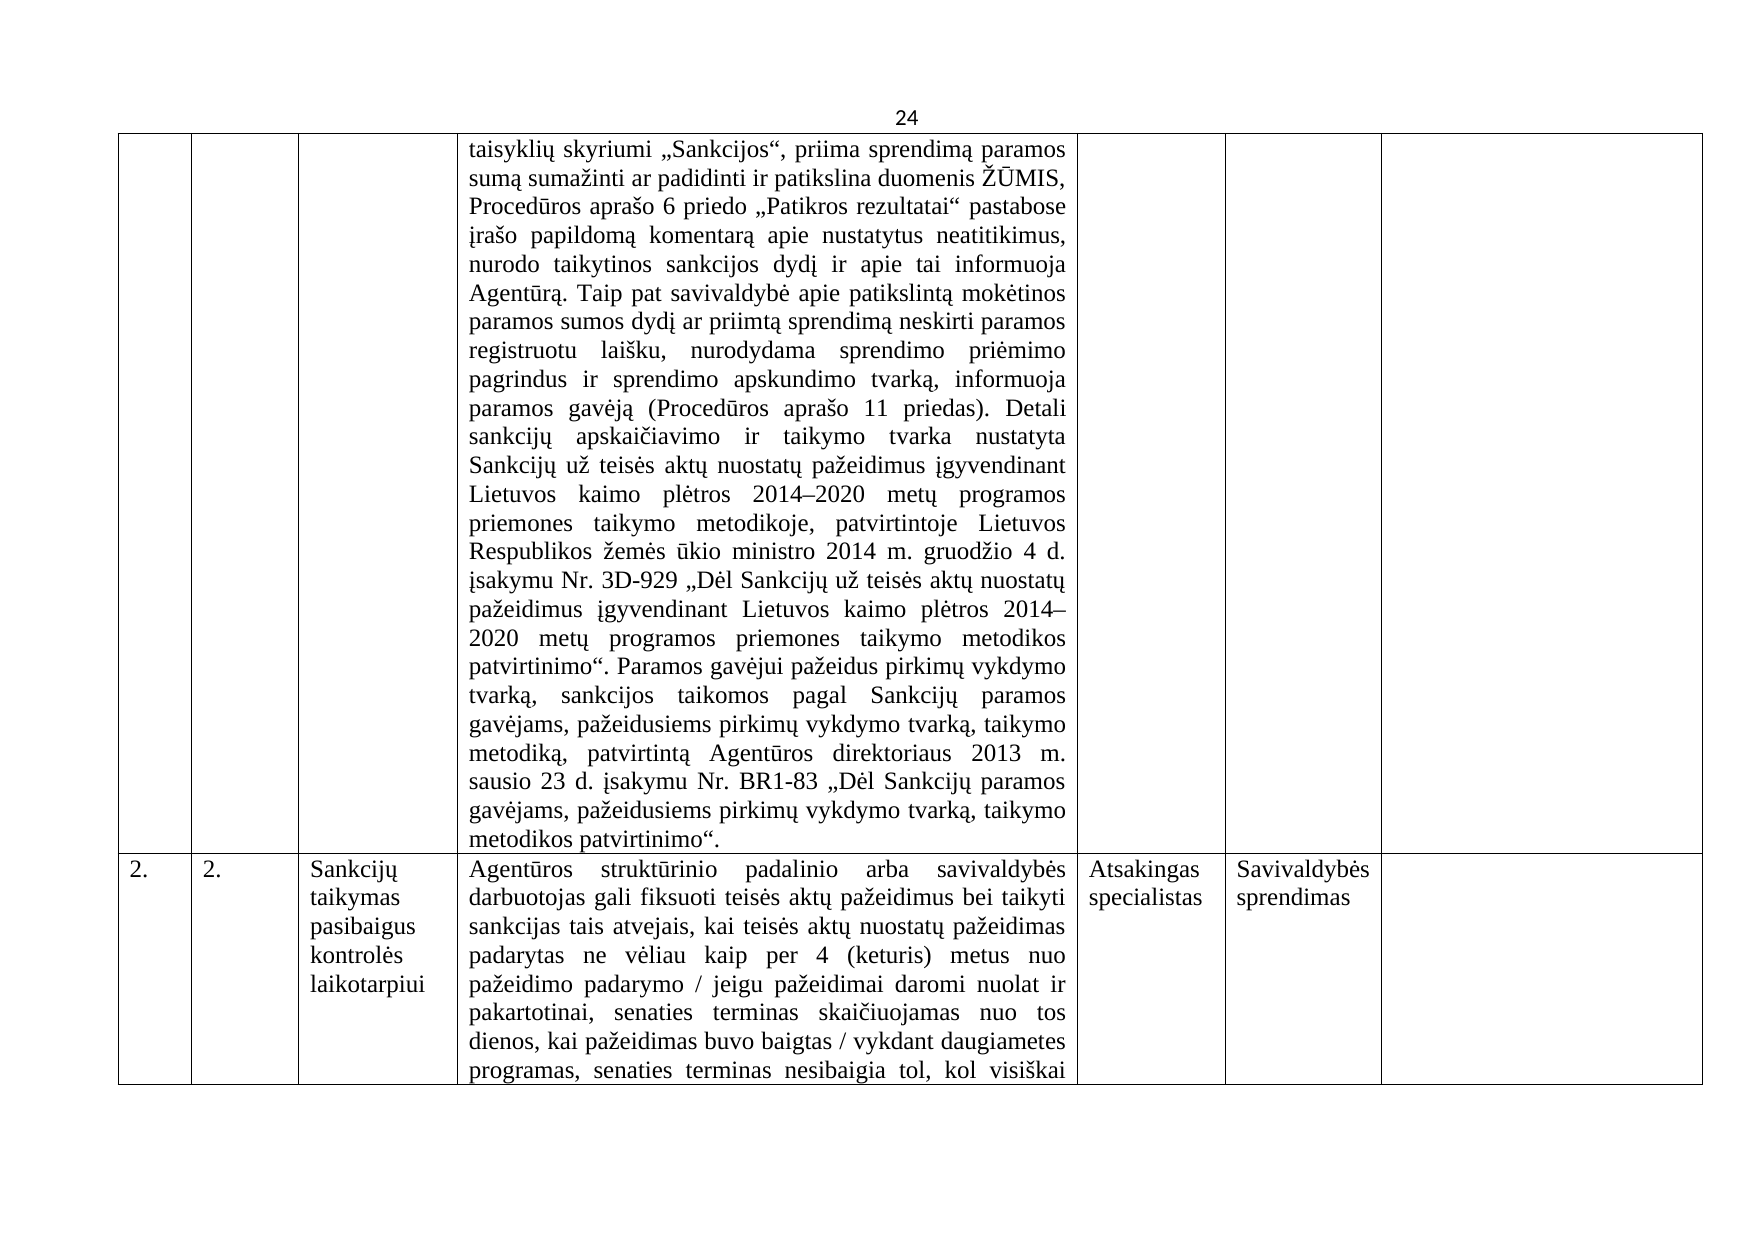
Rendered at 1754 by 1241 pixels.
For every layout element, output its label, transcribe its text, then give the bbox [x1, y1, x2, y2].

table_cell [299, 134, 457, 853]
table_cell Sankcijų taikymas pasibaigus kontrolės laikotarpiui [299, 854, 457, 1084]
table_cell 2. [192, 854, 298, 1084]
table_cell Atsakingas specialistas [1078, 854, 1225, 1084]
table_cell Savivaldybės sprendimas [1226, 854, 1381, 1084]
table_cell [1382, 134, 1702, 853]
table_cell [119, 134, 191, 853]
table_cell [1382, 854, 1702, 1084]
table_cell taisyklių skyriumi „Sankcijos“, priima sprendimą paramos sumą sumažinti ar padidinti ir patikslina duomenis ŽŪMIS, Procedūros aprašo 6 priedo „Patikros rezultatai“ pastabose įrašo papildomą komentarą apie nustatytus neatitikimus, nurodo taikytinos sankcijos dydį ir apie tai informuoja Agentūrą. Taip pat savivaldybė apie patikslintą mokėtinos paramos sumos dydį ar priimtą sprendimą neskirti paramos registruotu laišku, nurodydama sprendimo priėmimo pagrindus ir sprendimo apskundimo tvarką, informuoja paramos gavėją (Procedūros aprašo 11 priedas). Detali sankcijų apskaičiavimo ir taikymo tvarka nustatyta Sankcijų už teisės aktų nuostatų pažeidimus įgyvendinant Lietuvos kaimo plėtros 2014–2020 metų programos priemones taikymo metodikoje, patvirtintoje Lietuvos Respublikos žemės ūkio ministro 2014 m. gruodžio 4 d. įsakymu Nr. 3D-929 „Dėl Sankcijų už teisės aktų nuostatų pažeidimus įgyvendinant Lietuvos kaimo plėtros 2014–2020 metų programos priemones taikymo metodikos patvirtinimo“. Paramos gavėjui pažeidus pirkimų vykdymo tvarką, sankcijos taikomos pagal Sankcijų paramos gavėjams, pažeidusiems pirkimų vykdymo tvarką, taikymo metodiką, patvirtintą Agentūros direktoriaus 2013 m. sausio 23 d. įsakymu Nr. BR1-83 „Dėl Sankcijų paramos gavėjams, pažeidusiems pirkimų vykdymo tvarką, taikymo metodikos patvirtinimo“. [458, 134, 1077, 853]
table_cell 2. [119, 854, 191, 1084]
table_cell [192, 134, 298, 853]
table_cell Agentūros struktūrinio padalinio arba savivaldybės darbuotojas gali fiksuoti teisės aktų pažeidimus bei taikyti sankcijas tais atvejais, kai teisės aktų nuostatų pažeidimas padarytas ne vėliau kaip per 4 (keturis) metus nuo pažeidimo padarymo / jeigu pažeidimai daromi nuolat ir pakartotinai, senaties terminas skaičiuojamas nuo tos dienos, kai pažeidimas buvo baigtas / vykdant daugiametes programas, senaties terminas nesibaigia tol, kol visiškai [458, 854, 1077, 1084]
table_cell [1226, 134, 1381, 853]
table_cell [1078, 134, 1225, 853]
